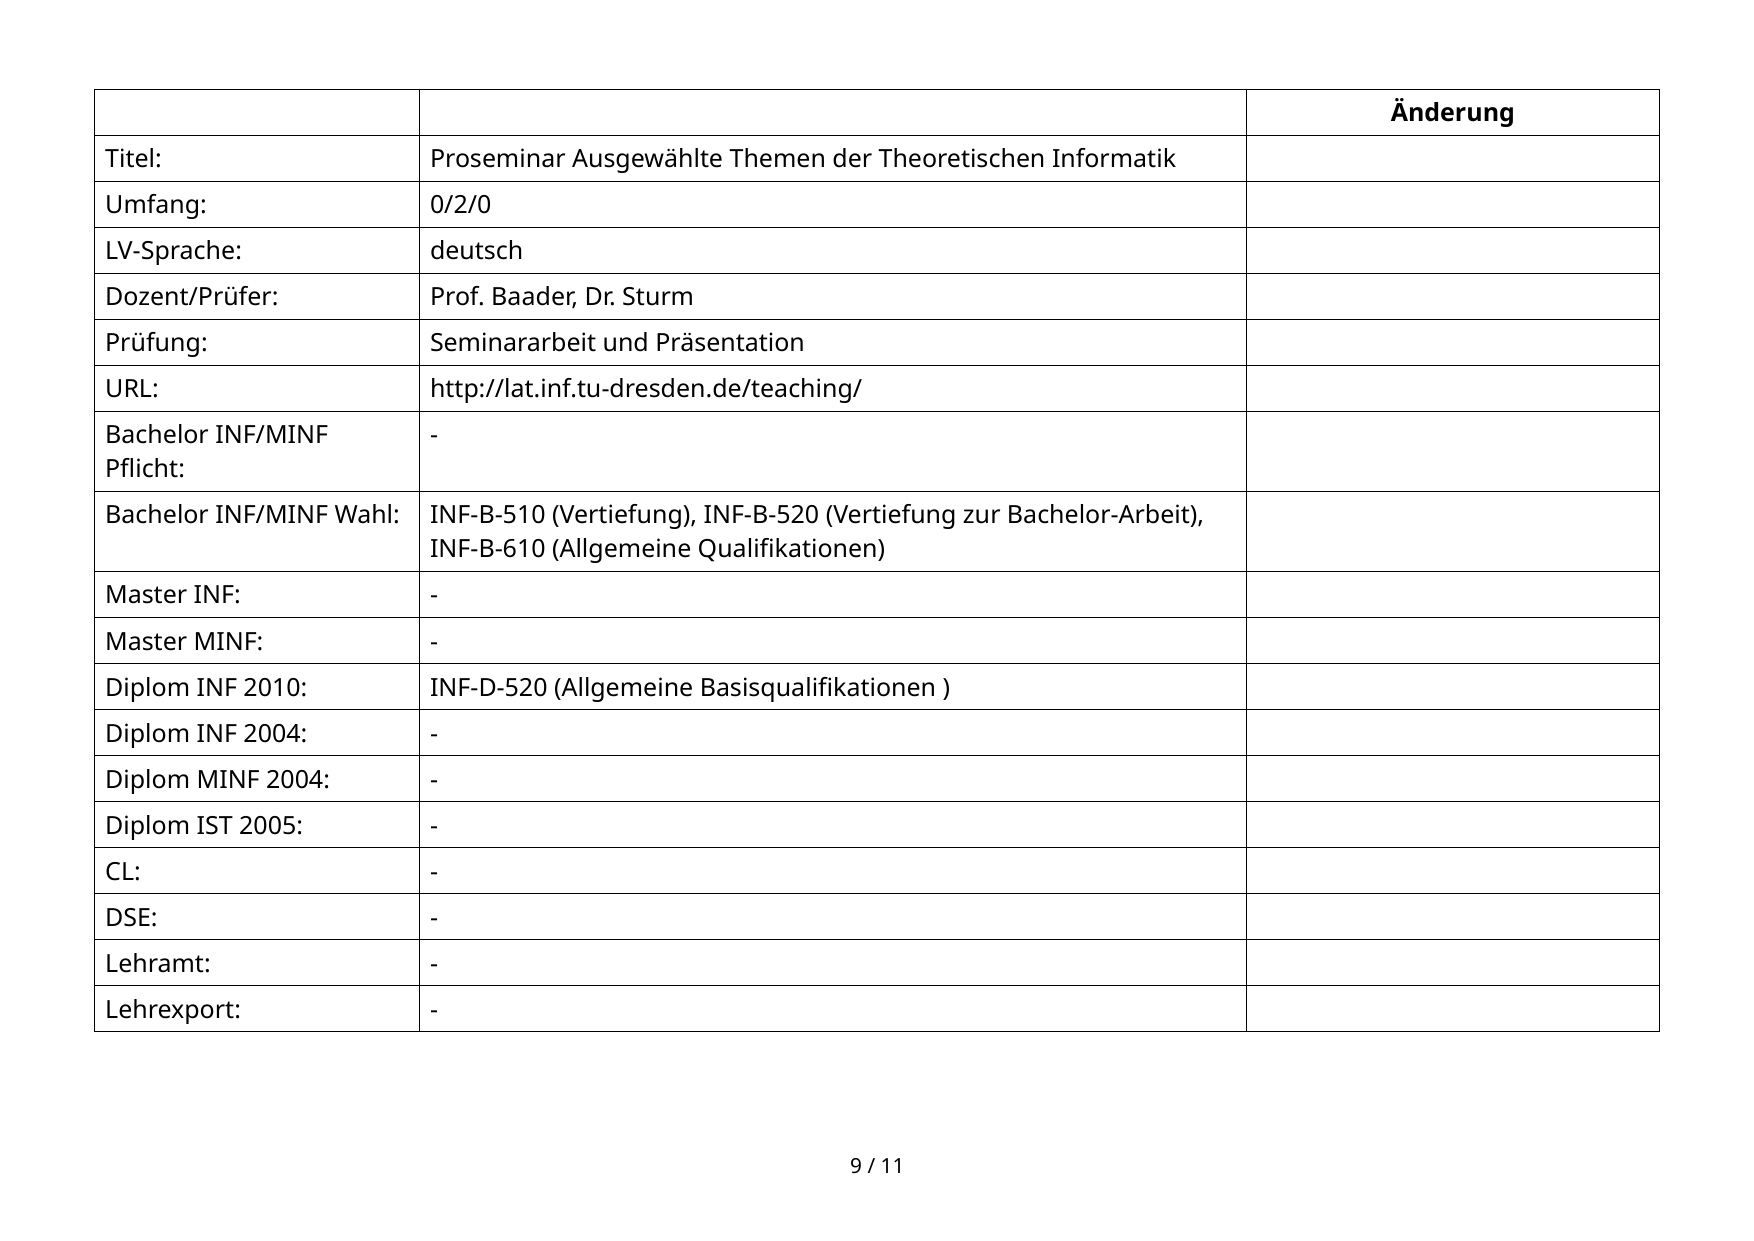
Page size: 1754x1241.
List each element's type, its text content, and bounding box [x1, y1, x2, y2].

table_cell - [420, 848, 1246, 893]
table_cell Prof. Baader, Dr. Sturm [420, 274, 1246, 319]
table_cell [1247, 412, 1659, 491]
table_cell [1247, 366, 1659, 411]
table_cell - [420, 618, 1246, 663]
table_cell [1247, 664, 1659, 709]
table_cell Umfang: [95, 182, 419, 227]
table_cell [1247, 182, 1659, 227]
table_cell [1247, 572, 1659, 617]
table_cell URL: [95, 366, 419, 411]
table_cell CL: [95, 848, 419, 893]
table_header [95, 90, 419, 134]
table_cell [1247, 228, 1659, 273]
table_cell LV-Sprache: [95, 228, 419, 273]
table_cell - [420, 412, 1246, 491]
table_header [420, 90, 1246, 134]
table_cell Lehrexport: [95, 986, 419, 1031]
table_cell http://lat.inf.tu-dresden.de/teaching/ [420, 366, 1246, 411]
table_cell - [420, 802, 1246, 847]
table_cell Master INF: [95, 572, 419, 617]
table_cell 0/2/0 [420, 182, 1246, 227]
table_cell Proseminar Ausgewählte Themen der Theoretischen Informatik [420, 136, 1246, 181]
table_cell DSE: [95, 894, 419, 939]
table_cell [1247, 136, 1659, 181]
table_cell - [420, 986, 1246, 1031]
table_cell - [420, 572, 1246, 617]
table_cell [1247, 986, 1659, 1031]
table_cell INF-B-510 (Vertiefung), INF-B-520 (Vertiefung zur Bachelor-Arbeit), INF-B-610 (Allgemeine Qualifikationen) [420, 492, 1246, 571]
table_cell INF-D-520 (Allgemeine Basisqualifikationen ) [420, 664, 1246, 709]
table_cell - [420, 710, 1246, 755]
table_cell [1247, 894, 1659, 939]
table_cell Prüfung: [95, 320, 419, 365]
table_cell Master MINF: [95, 618, 419, 663]
table_cell Diplom IST 2005: [95, 802, 419, 847]
table_cell Seminararbeit und Präsentation [420, 320, 1246, 365]
table_cell Dozent/Prüfer: [95, 274, 419, 319]
table_cell deutsch [420, 228, 1246, 273]
table_cell Bachelor INF/MINF Wahl: [95, 492, 419, 571]
table_cell Bachelor INF/MINF Pflicht: [95, 412, 419, 491]
table_cell [1247, 710, 1659, 755]
table_cell [1247, 756, 1659, 801]
table_cell - [420, 940, 1246, 985]
table_cell Diplom INF 2004: [95, 710, 419, 755]
table_cell [1247, 618, 1659, 663]
table_cell [1247, 320, 1659, 365]
table_cell Lehramt: [95, 940, 419, 985]
table_cell - [420, 894, 1246, 939]
table_cell Diplom INF 2010: [95, 664, 419, 709]
table_cell Titel: [95, 136, 419, 181]
table_cell [1247, 492, 1659, 571]
table_cell [1247, 274, 1659, 319]
table_header Änderung [1247, 90, 1659, 134]
table_cell [1247, 848, 1659, 893]
table_cell [1247, 940, 1659, 985]
table_cell - [420, 756, 1246, 801]
table_cell [1247, 802, 1659, 847]
table_cell Diplom MINF 2004: [95, 756, 419, 801]
